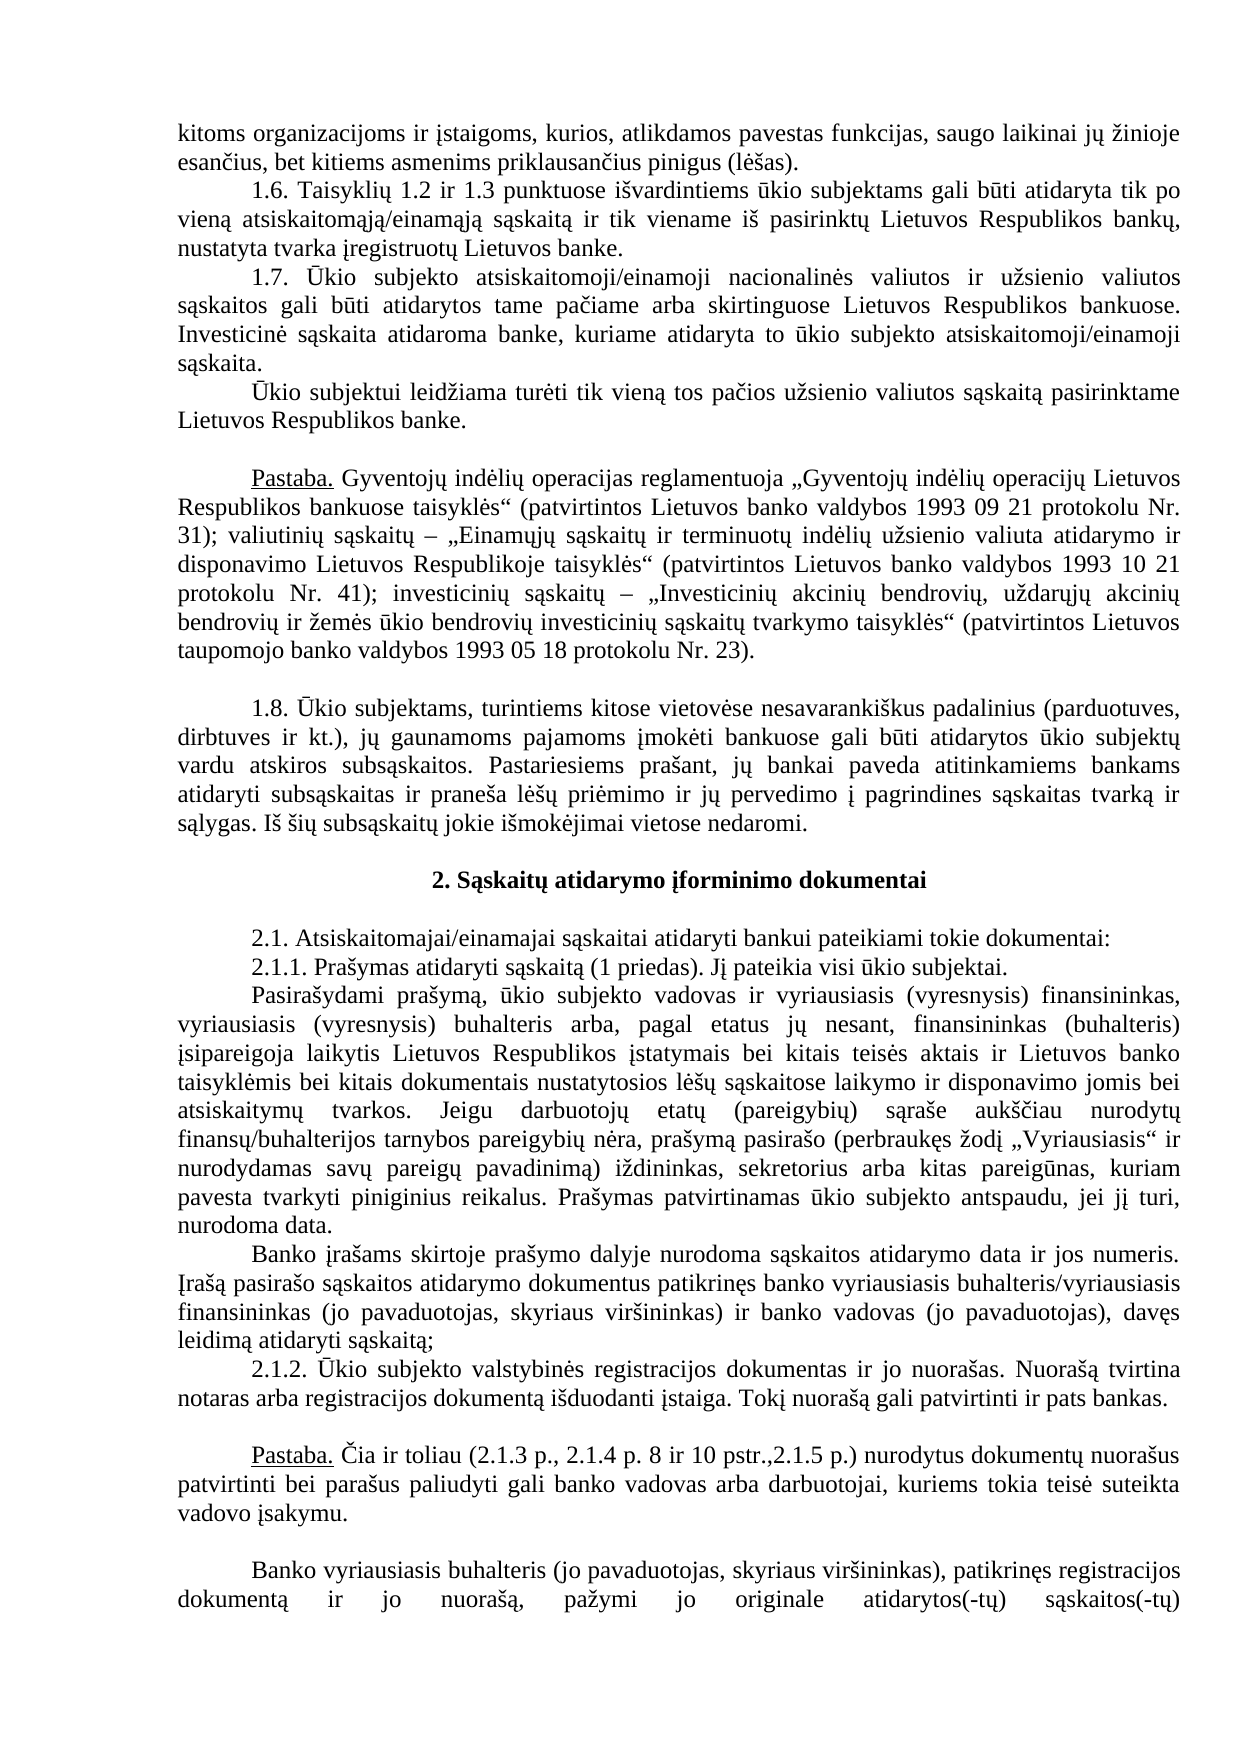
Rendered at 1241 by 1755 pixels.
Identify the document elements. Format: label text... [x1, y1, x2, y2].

text Ūkio subjektui leidžiama turėti tik vieną tos pačios užsienio valiutos sąskaitą pasirinktame Lietuvos Respublikos banke. [177, 377, 1181, 434]
text 1.8. Ūkio subjektams, turintiems kitose vietovėse nesavarankiškus padalinius (parduotuves, dirbtuves ir kt.), jų gaunamoms pajamoms įmokėti bankuose gali būti atidarytos ūkio subjektų vardu atskiros subsąskaitos. Pastariesiems prašant, jų bankai paveda atitinkamiems bankams atidaryti subsąskaitas ir praneša lėšų priėmimo ir jų pervedimo į pagrindines sąskaitas tvarką ir sąlygas. Iš šių subsąskaitų jokie išmokėjimai vietose nedaromi. [177, 693, 1181, 837]
text 2. Sąskaitų atidarymo įforminimo dokumentai [177, 866, 1181, 894]
text Pastaba. Čia ir toliau (2.1.3 p., 2.1.4 p. 8 ir 10 pstr.,2.1.5 p.) nurodytus dokumentų nuorašus patvirtinti bei parašus paliudyti gali banko vadovas arba darbuotojai, kuriems tokia teisė suteikta vadovo įsakymu. [177, 1441, 1181, 1527]
text 2.1.1. Prašymas atidaryti sąskaitą (1 priedas). Jį pateikia visi ūkio subjektai. [177, 952, 1181, 981]
text 1.6. Taisyklių 1.2 ir 1.3 punktuose išvardintiems ūkio subjektams gali būti atidaryta tik po vieną atsiskaitomąją/einamąją sąskaitą ir tik viename iš pasirinktų Lietuvos Respublikos bankų, nustatyta tvarka įregistruotų Lietuvos banke. [177, 176, 1181, 262]
text Banko įrašams skirtoje prašymo dalyje nurodoma sąskaitos atidarymo data ir jos numeris. Įrašą pasirašo sąskaitos atidarymo dokumentus patikrinęs banko vyriausiasis buhalteris/vyriausiasis finansininkas (jo pavaduotojas, skyriaus viršininkas) ir banko vadovas (jo pavaduotojas), davęs leidimą atidaryti sąskaitą; [177, 1239, 1181, 1354]
text kitoms organizacijoms ir įstaigoms, kurios, atlikdamos pavestas funkcijas, saugo laikinai jų žinioje esančius, bet kitiems asmenims priklausančius pinigus (lėšas). [177, 118, 1181, 176]
text Pastaba. Gyventojų indėlių operacijas reglamentuoja „Gyventojų indėlių operacijų Lietuvos Respublikos bankuose taisyklės“ (patvirtintos Lietuvos banko valdybos 1993 09 21 protokolu Nr. 31); valiutinių sąskaitų – „Einamųjų sąskaitų ir terminuotų indėlių užsienio valiuta atidarymo ir disponavimo Lietuvos Respublikoje taisyklės“ (patvirtintos Lietuvos banko valdybos 1993 10 21 protokolu Nr. 41); investicinių sąskaitų – „Investicinių akcinių bendrovių, uždarųjų akcinių bendrovių ir žemės ūkio bendrovių investicinių sąskaitų tvarkymo taisyklės“ (patvirtintos Lietuvos taupomojo banko valdybos 1993 05 18 protokolu Nr. 23). [177, 463, 1181, 664]
text Pasirašydami prašymą, ūkio subjekto vadovas ir vyriausiasis (vyresnysis) finansininkas, vyriausiasis (vyresnysis) buhalteris arba, pagal etatus jų nesant, finansininkas (buhalteris) įsipareigoja laikytis Lietuvos Respublikos įstatymais bei kitais teisės aktais ir Lietuvos banko taisyklėmis bei kitais dokumentais nustatytosios lėšų sąskaitose laikymo ir disponavimo jomis bei atsiskaitymų tvarkos. Jeigu darbuotojų etatų (pareigybių) sąraše aukščiau nurodytų finansų/buhalterijos tarnybos pareigybių nėra, prašymą pasirašo (perbraukęs žodį „Vyriausiasis“ ir nurodydamas savų pareigų pavadinimą) iždininkas, sekretorius arba kitas pareigūnas, kuriam pavesta tvarkyti piniginius reikalus. Prašymas patvirtinamas ūkio subjekto antspaudu, jei jį turi, nurodoma data. [177, 981, 1181, 1239]
text Banko vyriausiasis buhalteris (jo pavaduotojas, skyriaus viršininkas), patikrinęs registracijos dokumentą ir jo nuorašą, pažymi jo originale atidarytos(-tų) sąskaitos(-tų) [177, 1556, 1181, 1613]
text 2.1. Atsiskaitomajai/einamajai sąskaitai atidaryti bankui pateikiami tokie dokumentai: [177, 923, 1181, 952]
text 1.7. Ūkio subjekto atsiskaitomoji/einamoji nacionalinės valiutos ir užsienio valiutos sąskaitos gali būti atidarytos tame pačiame arba skirtinguose Lietuvos Respublikos bankuose. Investicinė sąskaita atidaroma banke, kuriame atidaryta to ūkio subjekto atsiskaitomoji/einamoji sąskaita. [177, 262, 1181, 377]
text 2.1.2. Ūkio subjekto valstybinės registracijos dokumentas ir jo nuorašas. Nuorašą tvirtina notaras arba registracijos dokumentą išduodanti įstaiga. Tokį nuorašą gali patvirtinti ir pats bankas. [177, 1354, 1181, 1412]
